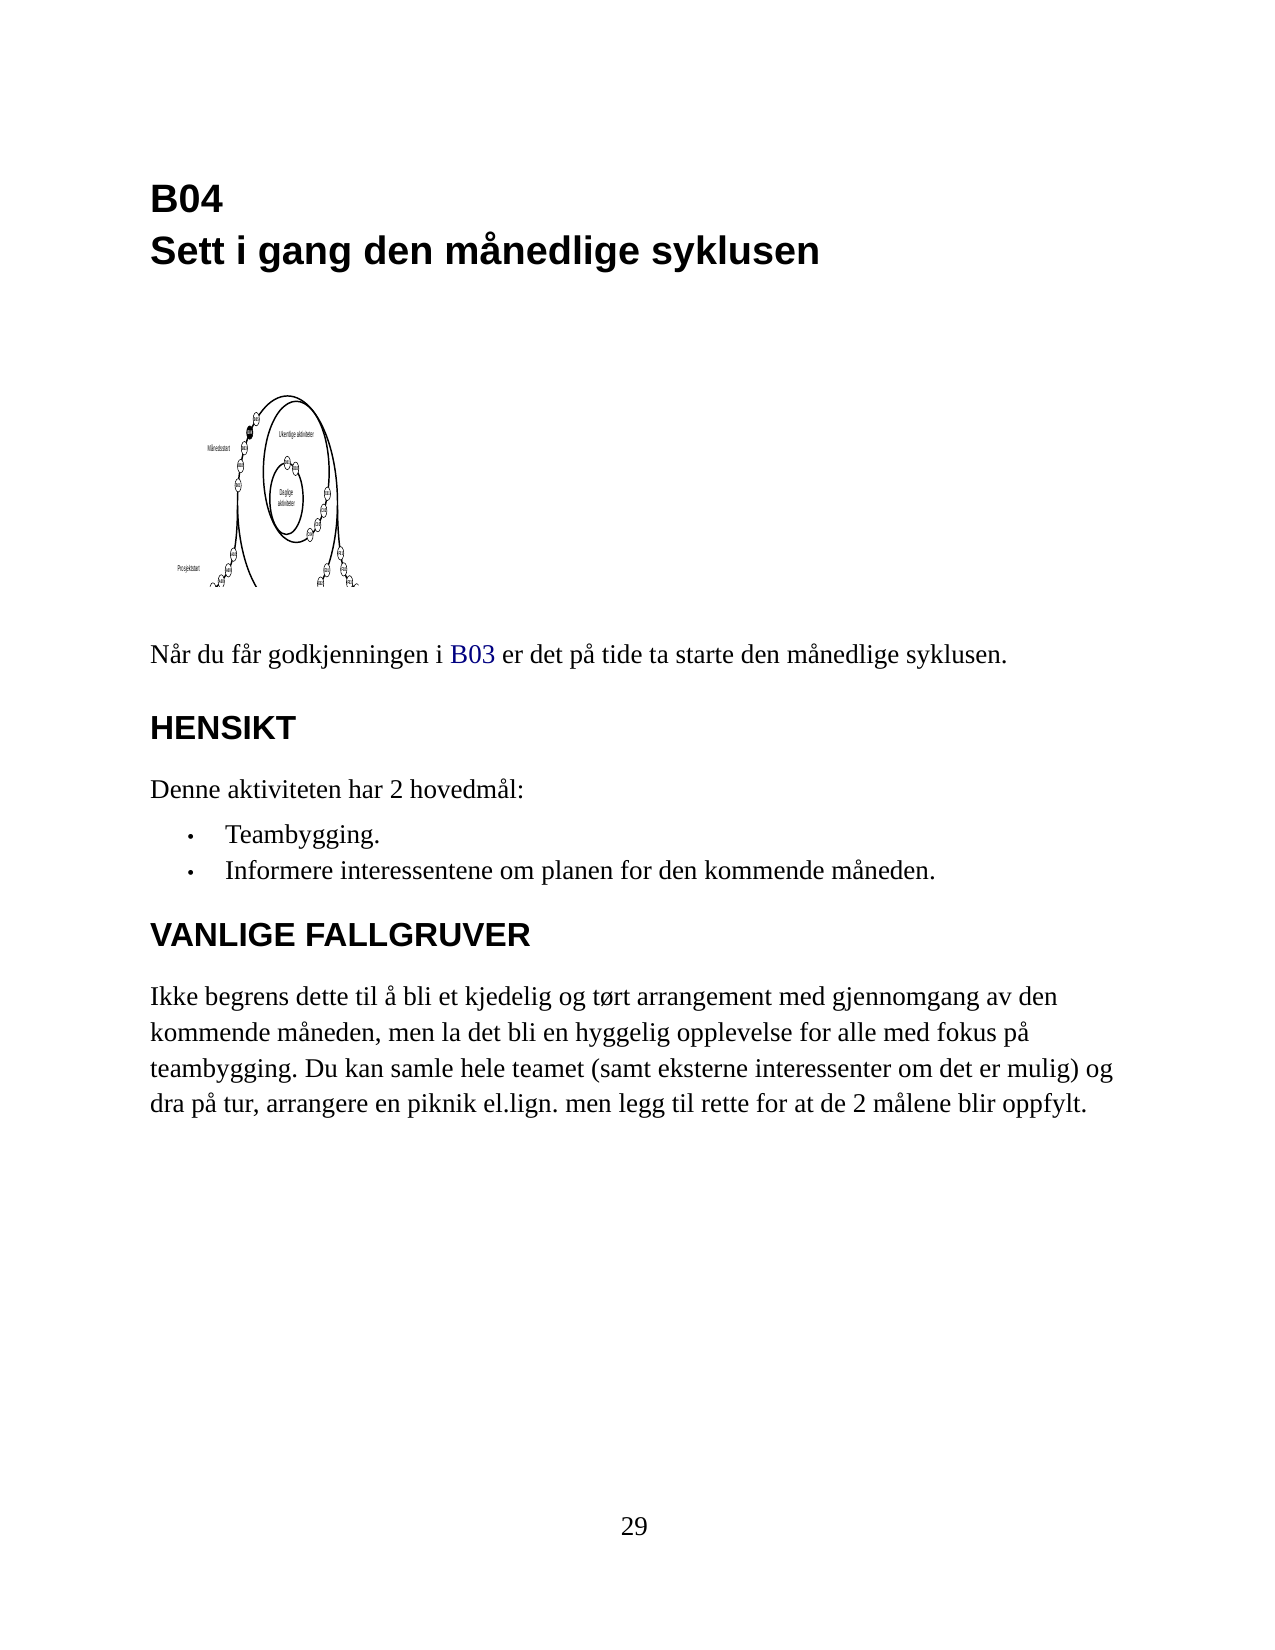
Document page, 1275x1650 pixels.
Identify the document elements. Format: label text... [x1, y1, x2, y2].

list Teambygging. [187, 818, 1125, 849]
list Informere interessentene om planen for den kommende måneden. [187, 854, 1125, 885]
subtitle VANLIGE FALLGRUVER [150, 915, 1125, 953]
text Når du får godkjenningen i B03 er det på tide ta starte den månedlige syklusen. [150, 638, 1125, 669]
subtitle B04 Sett i gang den månedlige syklusen [150, 175, 1125, 273]
text Ikke begrens dette til å bli et kjedelig og tørt arrangement med gjennomgang av den kommende måneden, men la det bli en hyggelig opplevelse for alle med fokus på teambygging. Du kan samle hele teamet (samt eksterne interessenter om det er mulig) og dra på tur, arrangere en piknik el.lign. men legg til rette for at de 2 målene blir oppfylt. [150, 980, 1125, 1119]
subtitle HENSIKT [150, 708, 1125, 746]
text Denne aktiviteten har 2 hovedmål: [150, 774, 1125, 805]
